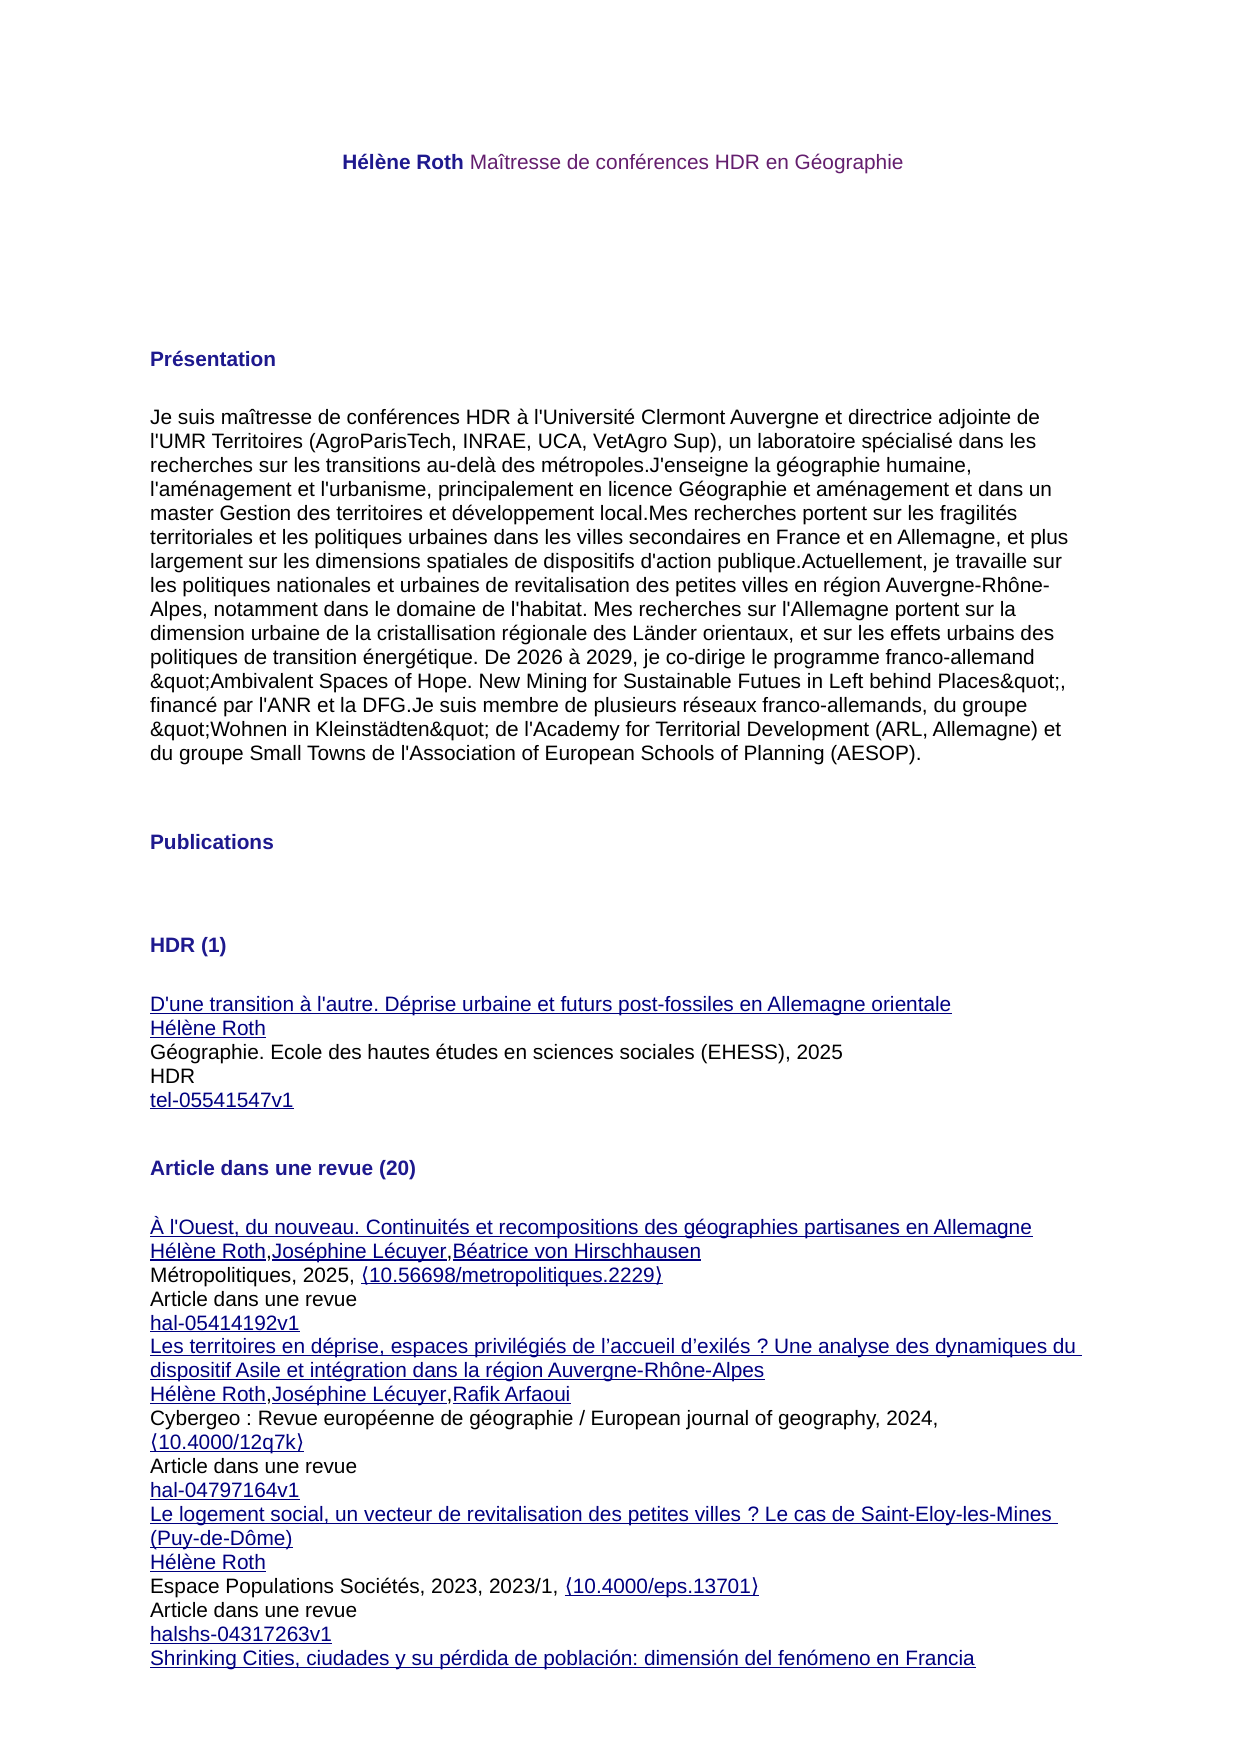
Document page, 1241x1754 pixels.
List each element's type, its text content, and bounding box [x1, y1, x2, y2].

subtitle Publications [150, 830, 1090, 854]
table_header À l'Ouest, du nouveau. Continuités et recompositions des géographies partisanes en Allemagne Hélène Roth,Joséphine Lécuyer,Béatrice von Hirschhausen Métropolitiques, 2025, ⟨10.56698/metropolitiques.2229⟩ Article dans une revue hal-05414192v1 [150, 1215, 1090, 1334]
subtitle Article dans une revue (20) [150, 1156, 1090, 1180]
table_cell Le logement social, un vecteur de revitalisation des petites villes ? Le cas de Saint-Eloy-les-Mines (Puy-de-Dôme) Hélène Roth Espace Populations Sociétés, 2023, 2023/1, ⟨10.4000/eps.13701⟩ Article dans une revue halshs-04317263v1 [150, 1502, 1090, 1646]
subtitle Présentation [150, 347, 1090, 371]
table_cell Les territoires en déprise, espaces privilégiés de l’accueil d’exilés ? Une analyse des dynamiques du dispositif Asile et intégration dans la région Auvergne-Rhône-Alpes Hélène Roth,Joséphine Lécuyer,Rafik Arfaoui Cybergeo : Revue européenne de géographie / European journal of geography, 2024, ⟨10.4000/12q7k⟩ Article dans une revue hal-04797164v1 [150, 1334, 1090, 1502]
text Je suis maîtresse de conférences HDR à l'Université Clermont Auvergne et directrice adjointe de l'UMR Territoires (AgroParisTech, INRAE, UCA, VetAgro Sup), un laboratoire spécialisé dans les recherches sur les transitions au-delà des métropoles.J'enseigne la géographie humaine, l'aménagement et l'urbanisme, principalement en licence Géographie et aménagement et dans un master Gestion des territoires et développement local.Mes recherches portent sur les fragilités territoriales et les politiques urbaines dans les villes secondaires en France et en Allemagne, et plus largement sur les dimensions spatiales de dispositifs d'action publique.Actuellement, je travaille sur les politiques nationales et urbaines de revitalisation des petites villes en région Auvergne-Rhône-Alpes, notamment dans le domaine de l'habitat. Mes recherches sur l'Allemagne portent sur la dimension urbaine de la cristallisation régionale des Länder orientaux, et sur les effets urbains des politiques de transition énergétique. De 2026 à 2029, je co-dirige le programme franco-allemand &quot;Ambivalent Spaces of Hope. New Mining for Sustainable Futues in Left behind Places&quot;, financé par l'ANR et la DFG.Je suis membre de plusieurs réseaux franco-allemands, du groupe &quot;Wohnen in Kleinstädten&quot; de l'Academy for Territorial Development (ARL, Allemagne) et du groupe Small Towns de l'Association of European Schools of Planning (AESOP). [150, 405, 1090, 764]
table_header D'une transition à l'autre. Déprise urbaine et futurs post-fossiles en Allemagne orientale Hélène Roth Géographie. Ecole des hautes études en sciences sociales (EHESS), 2025 HDR tel-05541547v1 [150, 992, 1090, 1111]
subtitle Hélène Roth Maîtresse de conférences HDR en Géographie [150, 150, 1090, 174]
table_cell Shrinking Cities, ciudades y su pérdida de población: dimensión del fenómeno en Francia [150, 1646, 1090, 1670]
subtitle HDR (1) [150, 933, 1090, 957]
